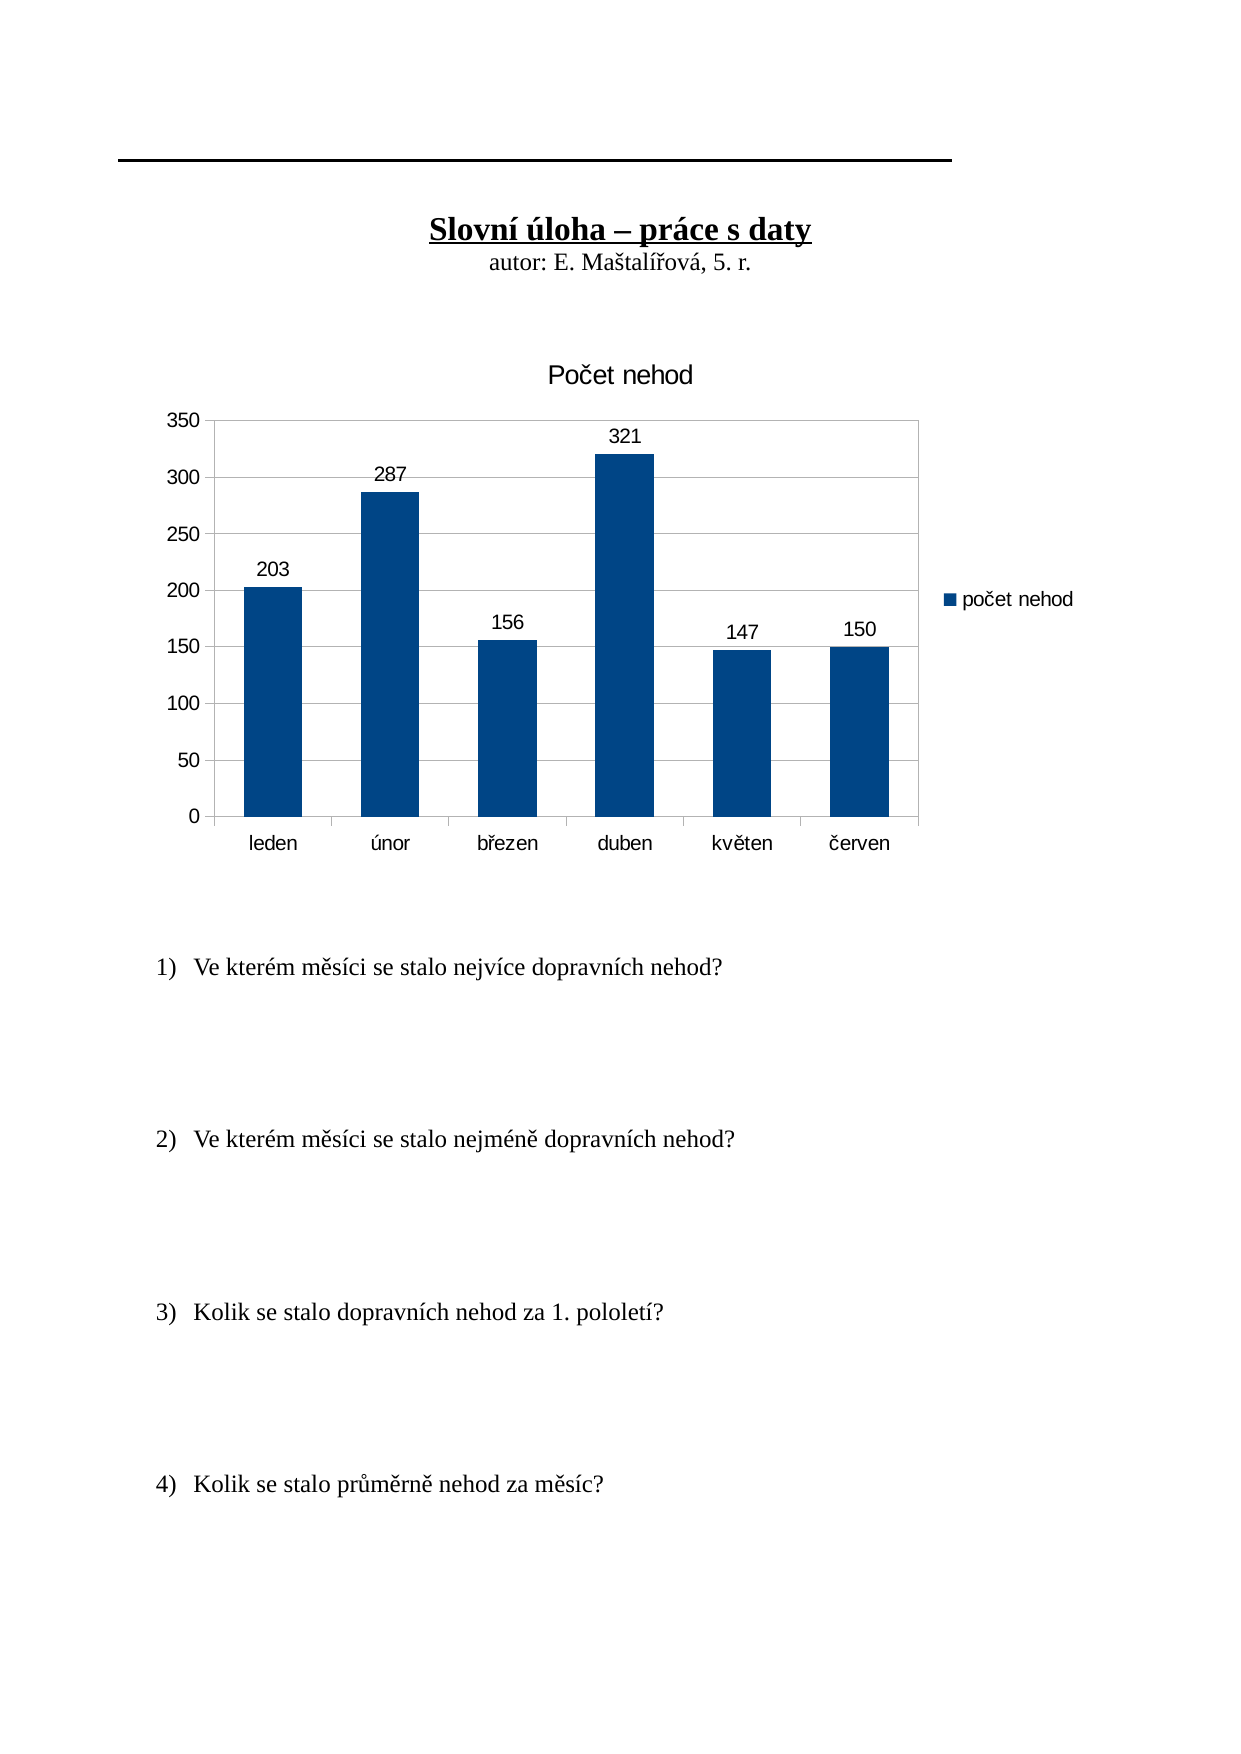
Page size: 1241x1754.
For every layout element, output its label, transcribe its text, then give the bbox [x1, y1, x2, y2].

list Kolik se stalo dopravních nehod za 1. pololetí? [156, 1297, 1122, 1326]
text Slovní úloha – práce s daty [118, 209, 1122, 247]
list Ve kterém měsíci se stalo nejvíce dopravních nehod? [156, 952, 1122, 981]
text autor: E. Maštalířová, 5. r. [118, 247, 1122, 276]
list Ve kterém měsíci se stalo nejméně dopravních nehod? [156, 1124, 1122, 1153]
list Kolik se stalo průměrně nehod za měsíc? [156, 1469, 1122, 1498]
